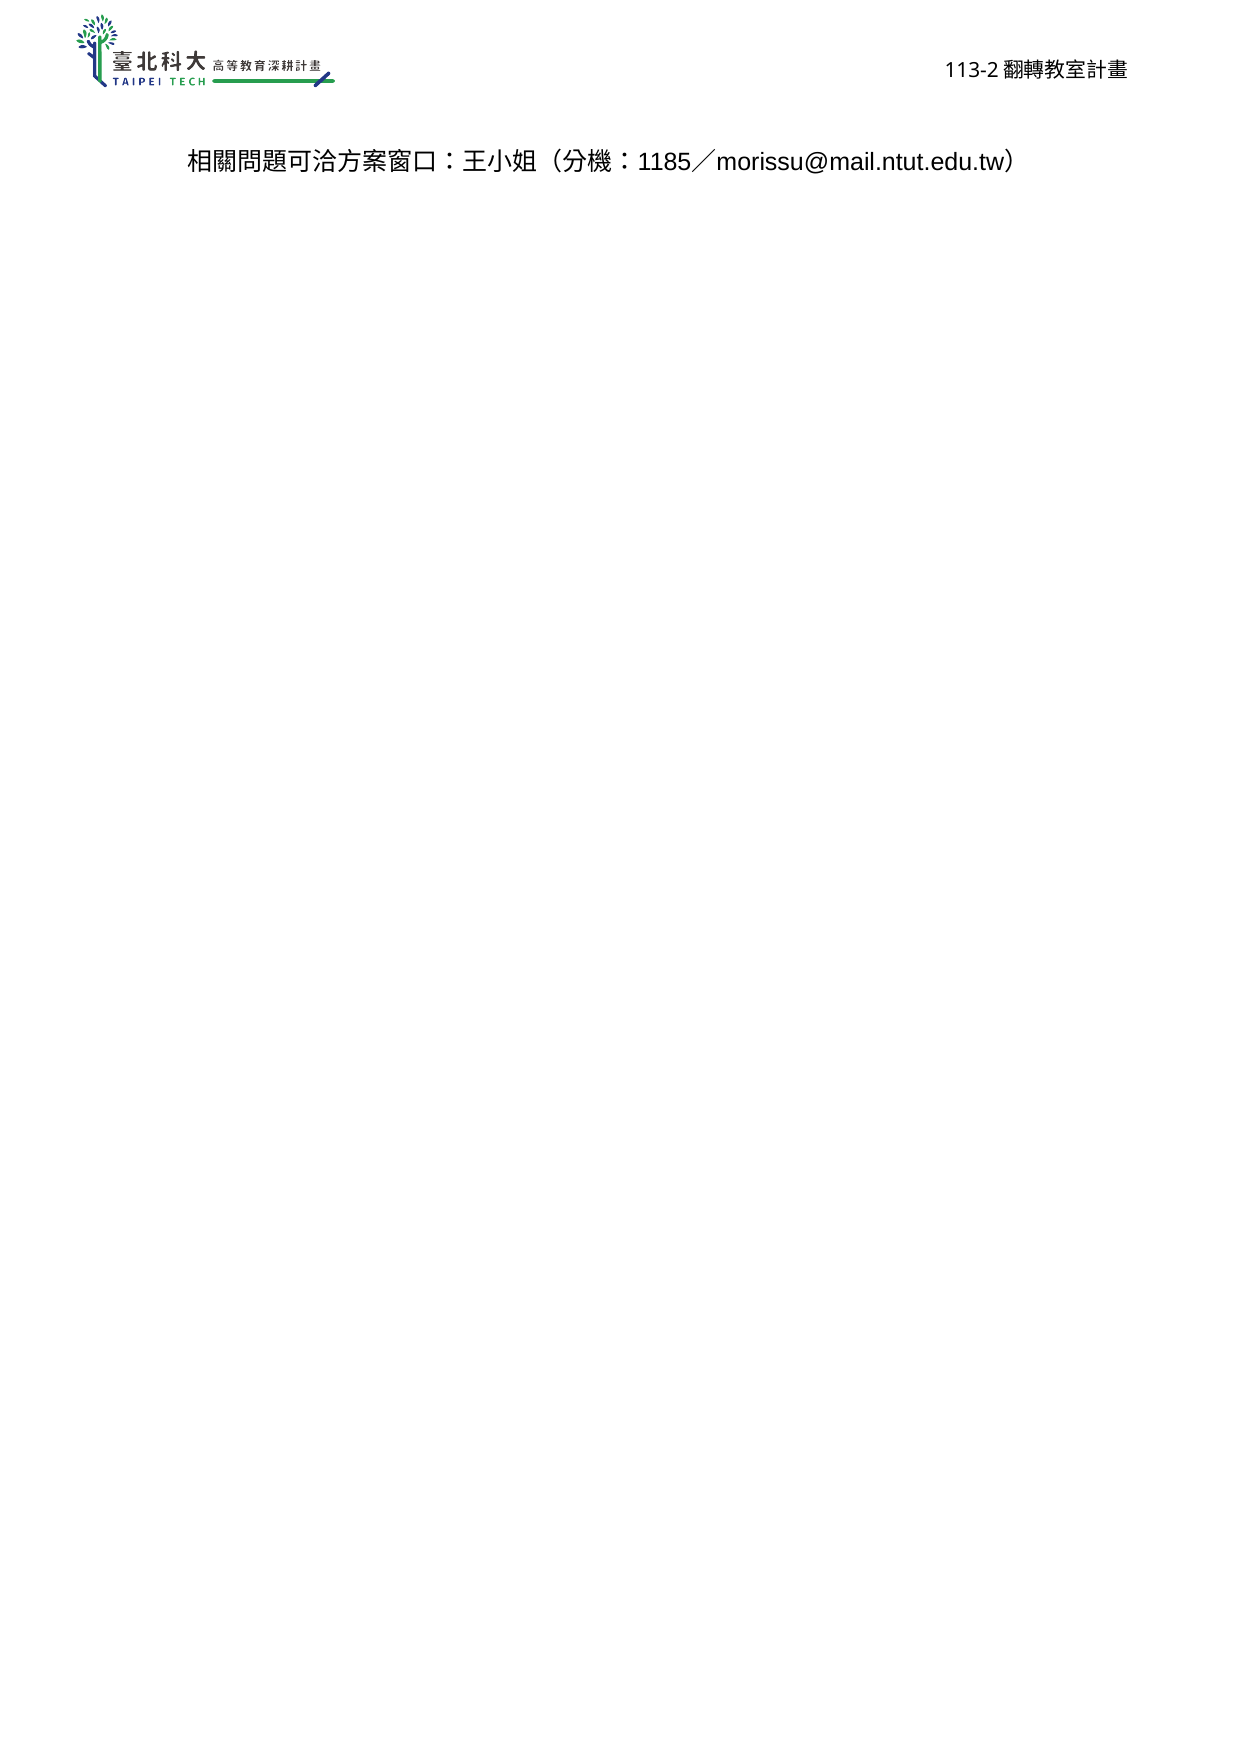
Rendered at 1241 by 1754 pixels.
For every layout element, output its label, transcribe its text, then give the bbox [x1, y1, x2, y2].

list 聯絡窗口 相關問題可洽方案窗口：王小姐（分機：1185／morissu@mail.ntut.edu.tw） [112, 118, 1128, 180]
